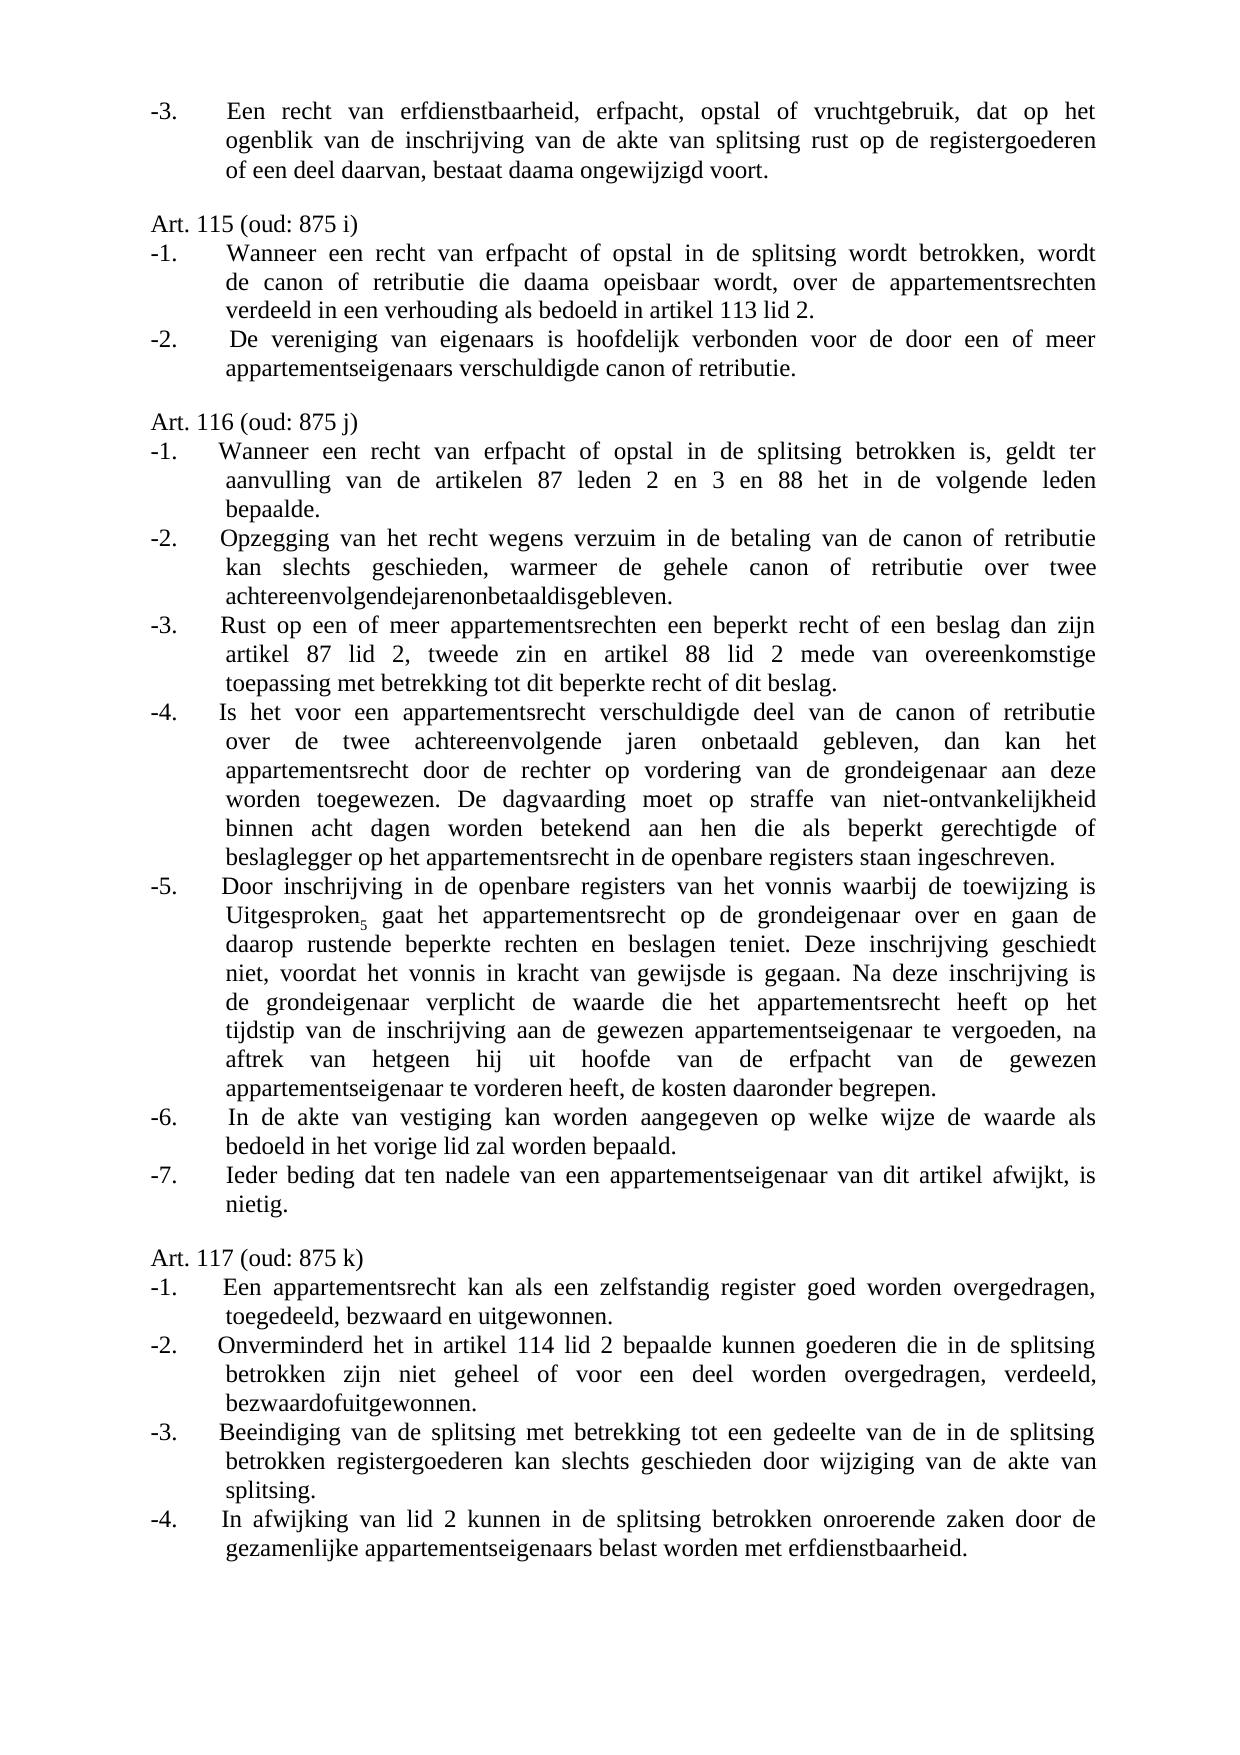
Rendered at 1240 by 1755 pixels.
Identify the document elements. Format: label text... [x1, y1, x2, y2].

text -7. Ieder beding dat ten nadele van een appartementseigenaar van dit artikel afwijkt, is nietig. [150, 1161, 1097, 1218]
text -3. Rust op een of meer appartementsrechten een beperkt recht of een beslag dan zijn artikel 87 lid 2, tweede zin en artikel 88 lid 2 mede van overeenkomstige toepassing met betrekking tot dit beperkte recht of dit beslag. [150, 610, 1097, 697]
text -5. Door inschrijving in de openbare registers van het vonnis waarbij de toewijzing is Uitgesproken5 gaat het appartementsrecht op de grondeigenaar over en gaan de daarop rustende beperkte rechten en beslagen teniet. Deze inschrijving geschiedt niet, voordat het vonnis in kracht van gewijsde is gegaan. Na deze inschrijving is de grondeigenaar verplicht de waarde die het appartementsrecht heeft op het tijdstip van de inschrijving aan de gewezen appartementseigenaar te vergoeden, na aftrek van hetgeen hij uit hoofde van de erfpacht van de gewezen appartementseigenaar te vorderen heeft, de kosten daaronder begrepen. [150, 871, 1097, 1103]
text -2. Onverminderd het in artikel 114 lid 2 bepaalde kunnen goederen die in de splitsing betrokken zijn niet geheel of voor een deel worden overgedragen, verdeeld, bezwaardofuitgewonnen. [150, 1330, 1097, 1417]
text -3. Een recht van erfdienstbaarheid, erfpacht, opstal of vruchtgebruik, dat op het ogenblik van de inschrijving van de akte van splitsing rust op de registergoederen of een deel daarvan, bestaat daama ongewijzigd voort. [150, 96, 1097, 184]
text -1. Wanneer een recht van erfpacht of opstal in de splitsing wordt betrokken, wordt de canon of retributie die daama opeisbaar wordt, over de appartementsrechten verdeeld in een verhouding als bedoeld in artikel 113 lid 2. [150, 238, 1097, 325]
text -3. Beeindiging van de splitsing met betrekking tot een gedeelte van de in de splitsing betrokken registergoederen kan slechts geschieden door wijziging van de akte van splitsing. [150, 1417, 1097, 1504]
text -1. Een appartementsrecht kan als een zelfstandig register goed worden overgedragen, toegedeeld, bezwaard en uitgewonnen. [150, 1272, 1097, 1330]
text -4. Is het voor een appartementsrecht verschuldigde deel van de canon of retributie over de twee achtereenvolgende jaren onbetaald gebleven, dan kan het appartementsrecht door de rechter op vordering van de grondeigenaar aan deze worden toegewezen. De dagvaarding moet op straffe van niet-ontvankelijkheid binnen acht dagen worden betekend aan hen die als beperkt gerechtigde of beslaglegger op het appartementsrecht in de openbare registers staan ingeschreven. [150, 697, 1097, 871]
text -4. In afwijking van lid 2 kunnen in de splitsing betrokken onroerende zaken door de gezamenlijke appartementseigenaars belast worden met erfdienstbaarheid. [150, 1504, 1097, 1562]
text -2. Opzegging van het recht wegens verzuim in de betaling van de canon of retributie kan slechts geschieden, warmeer de gehele canon of retributie over twee achtereenvolgendejarenonbetaaldisgebleven. [150, 523, 1097, 610]
text Art. 115 (oud: 875 i) [150, 213, 1195, 238]
text -1. Wanneer een recht van erfpacht of opstal in de splitsing betrokken is, geldt ter aanvulling van de artikelen 87 leden 2 en 3 en 88 het in de volgende leden bepaalde. [150, 437, 1097, 523]
text -2. De vereniging van eigenaars is hoofdelijk verbonden voor de door een of meer appartementseigenaars verschuldigde canon of retributie. [150, 325, 1097, 383]
text Art. 117 (oud: 875 k) [150, 1243, 1195, 1272]
text Art. 116 (oud: 875 j) [150, 408, 1195, 437]
text -6. In de akte van vestiging kan worden aangegeven op welke wijze de waarde als bedoeld in het vorige lid zal worden bepaald. [150, 1103, 1097, 1161]
